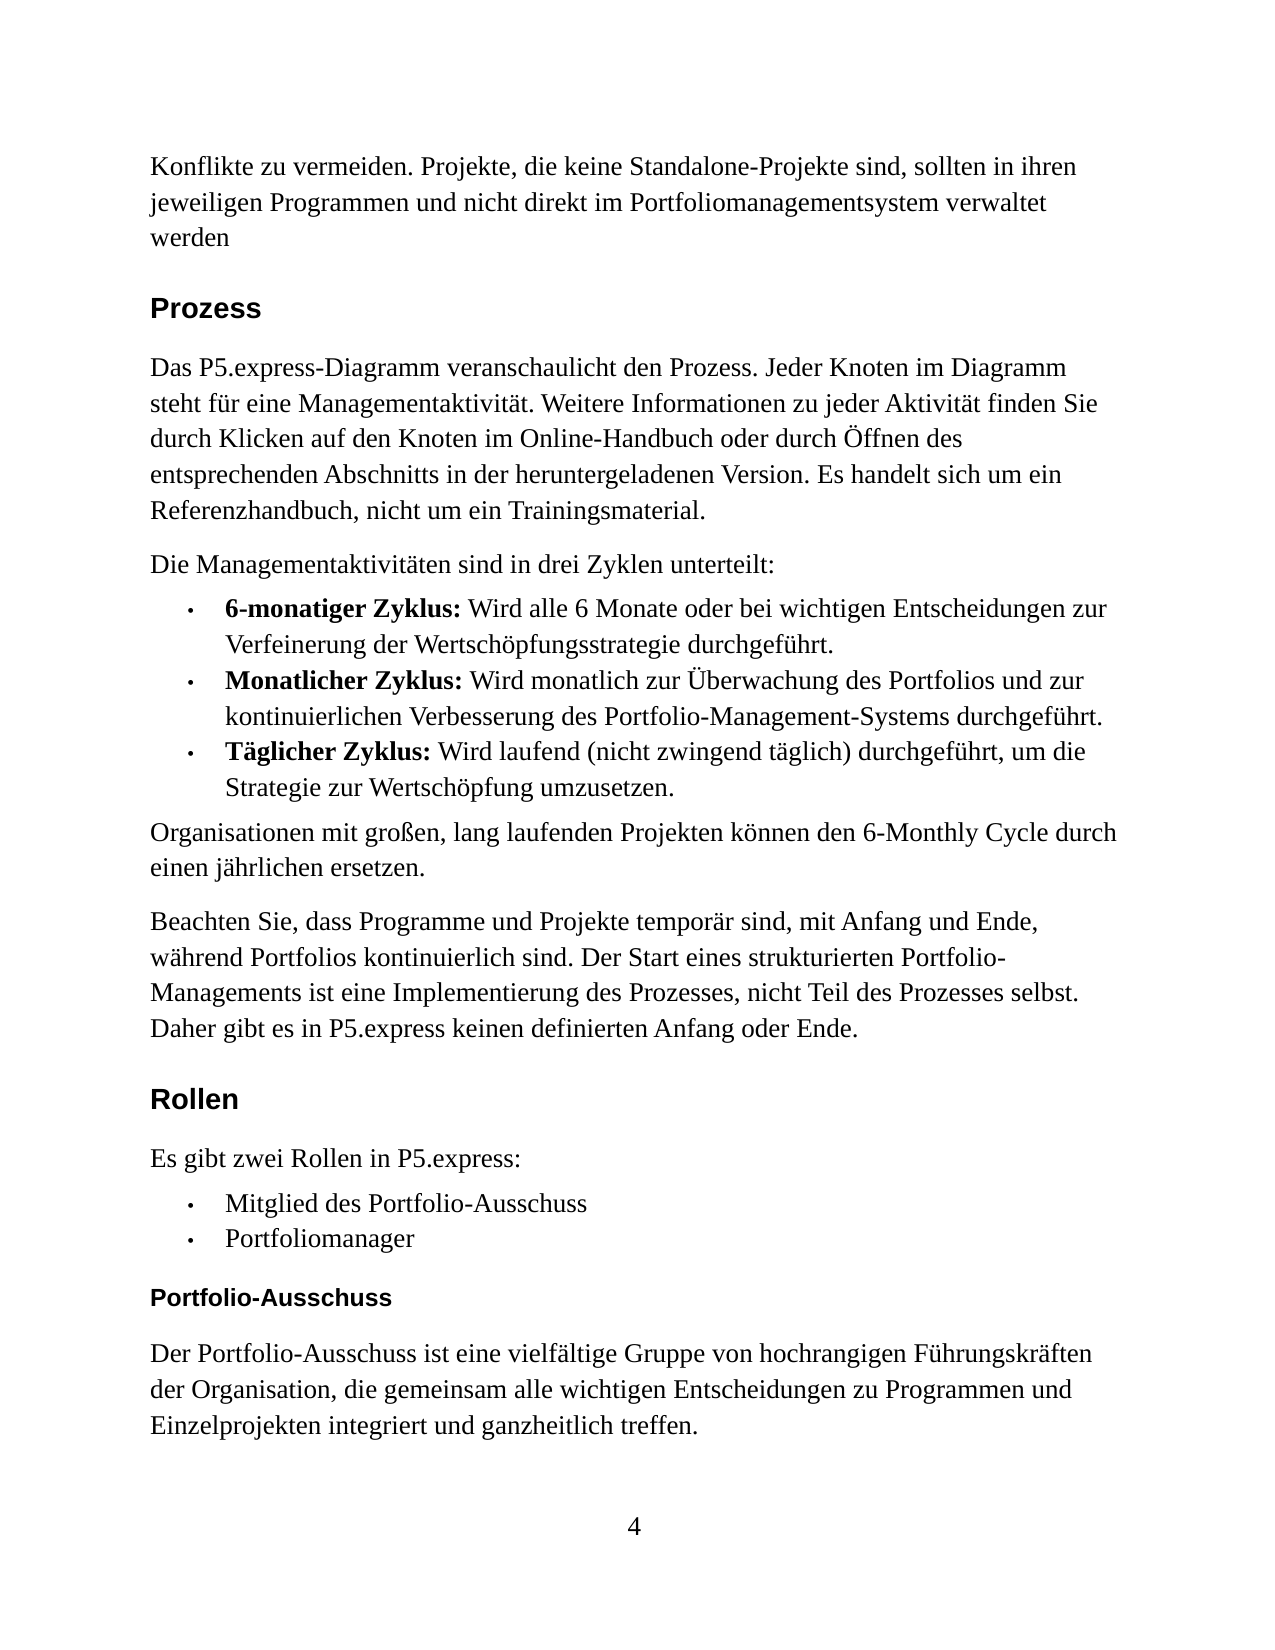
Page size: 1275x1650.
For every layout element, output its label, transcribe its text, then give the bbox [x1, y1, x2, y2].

list 6-monatiger Zyklus: Wird alle 6 Monate oder bei wichtigen Entscheidungen zur Verfeinerung der Wertschöpfungsstrategie durchgeführt. [187, 592, 1125, 659]
list Mitglied des Portfolio-Ausschuss [187, 1187, 1125, 1218]
list Monatlicher Zyklus: Wird monatlich zur Überwachung des Portfolios und zur kontinuierlichen Verbesserung des Portfolio-Management-Systems durchgeführt. [187, 664, 1125, 731]
subtitle Portfolio-Ausschuss [150, 1283, 1125, 1312]
text Organisationen mit großen, lang laufenden Projekten können den 6-Monthly Cycle durch einen jährlichen ersetzen. [150, 816, 1125, 883]
text Beachten Sie, dass Programme und Projekte temporär sind, mit Anfang und Ende, während Portfolios kontinuierlich sind. Der Start eines strukturierten Portfolio-Managements ist eine Implementierung des Prozesses, nicht Teil des Prozesses selbst. Daher gibt es in P5.express keinen definierten Anfang oder Ende. [150, 905, 1125, 1043]
list Täglicher Zyklus: Wird laufend (nicht zwingend täglich) durchgeführt, um die Strategie zur Wertschöpfung umzusetzen. [187, 735, 1125, 802]
text Der Portfolio-Ausschuss ist eine vielfältige Gruppe von hochrangigen Führungskräften der Organisation, die gemeinsam alle wichtigen Entscheidungen zu Programmen und Einzelprojekten integriert und ganzheitlich treffen. [150, 1337, 1125, 1440]
subtitle Rollen [150, 1082, 1125, 1116]
subtitle Prozess [150, 291, 1125, 325]
text Konflikte zu vermeiden. Projekte, die keine Standalone-Projekte sind, sollten in ihren jeweiligen Programmen und nicht direkt im Portfoliomanagementsystem verwaltet werden [150, 150, 1125, 253]
list Portfoliomanager [187, 1222, 1125, 1253]
text Es gibt zwei Rollen in P5.express: [150, 1142, 1125, 1173]
text Das P5.express-Diagramm veranschaulicht den Prozess. Jeder Knoten im Diagramm steht für eine Managementaktivität. Weitere Informationen zu jeder Aktivität finden Sie durch Klicken auf den Knoten im Online-Handbuch oder durch Öffnen des entsprechenden Abschnitts in der heruntergeladenen Version. Es handelt sich um ein Referenzhandbuch, nicht um ein Trainingsmaterial. [150, 351, 1125, 525]
text Die Managementaktivitäten sind in drei Zyklen unterteilt: [150, 548, 1125, 579]
